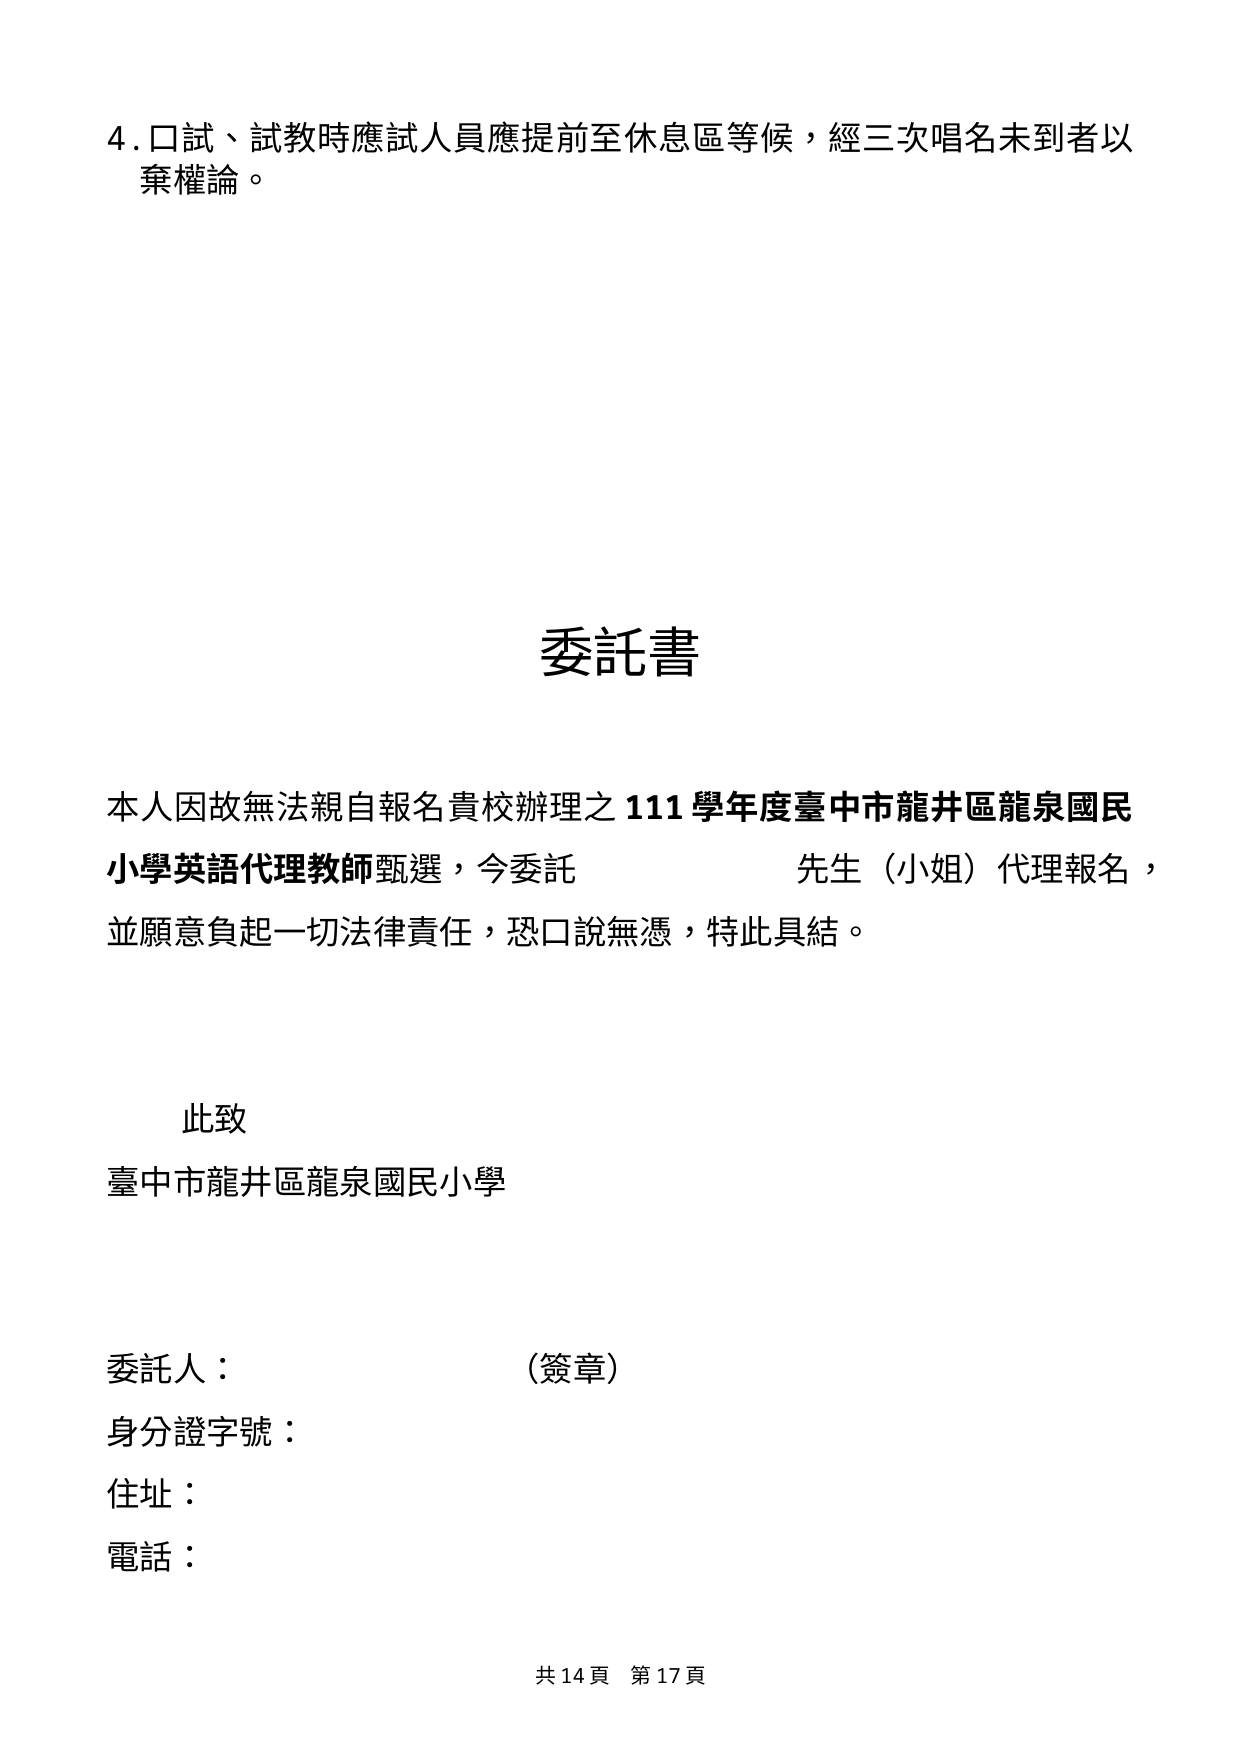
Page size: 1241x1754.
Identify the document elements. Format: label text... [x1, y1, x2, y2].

text 身分證字號： [106, 1388, 1134, 1451]
text 4.口試、試教時應試人員應提前至休息區等候，經三次唱名未到者以棄權論。 [106, 117, 1134, 201]
text 電話： [106, 1513, 1134, 1576]
text 住址： [106, 1451, 1134, 1513]
text 此致 [106, 1076, 1134, 1138]
text 臺中市龍井區龍泉國民小學 [106, 1138, 1134, 1201]
text 委託書 [106, 576, 1134, 701]
text 本人因故無法親自報名貴校辦理之111學年度臺中市龍井區龍泉國民小學英語代理教師甄選，今委託 先生（小姐）代理報名，並願意負起一切法律責任，恐口說無憑，特此具結。 [106, 763, 1134, 951]
text 委託人： （簽章） [106, 1326, 1134, 1388]
